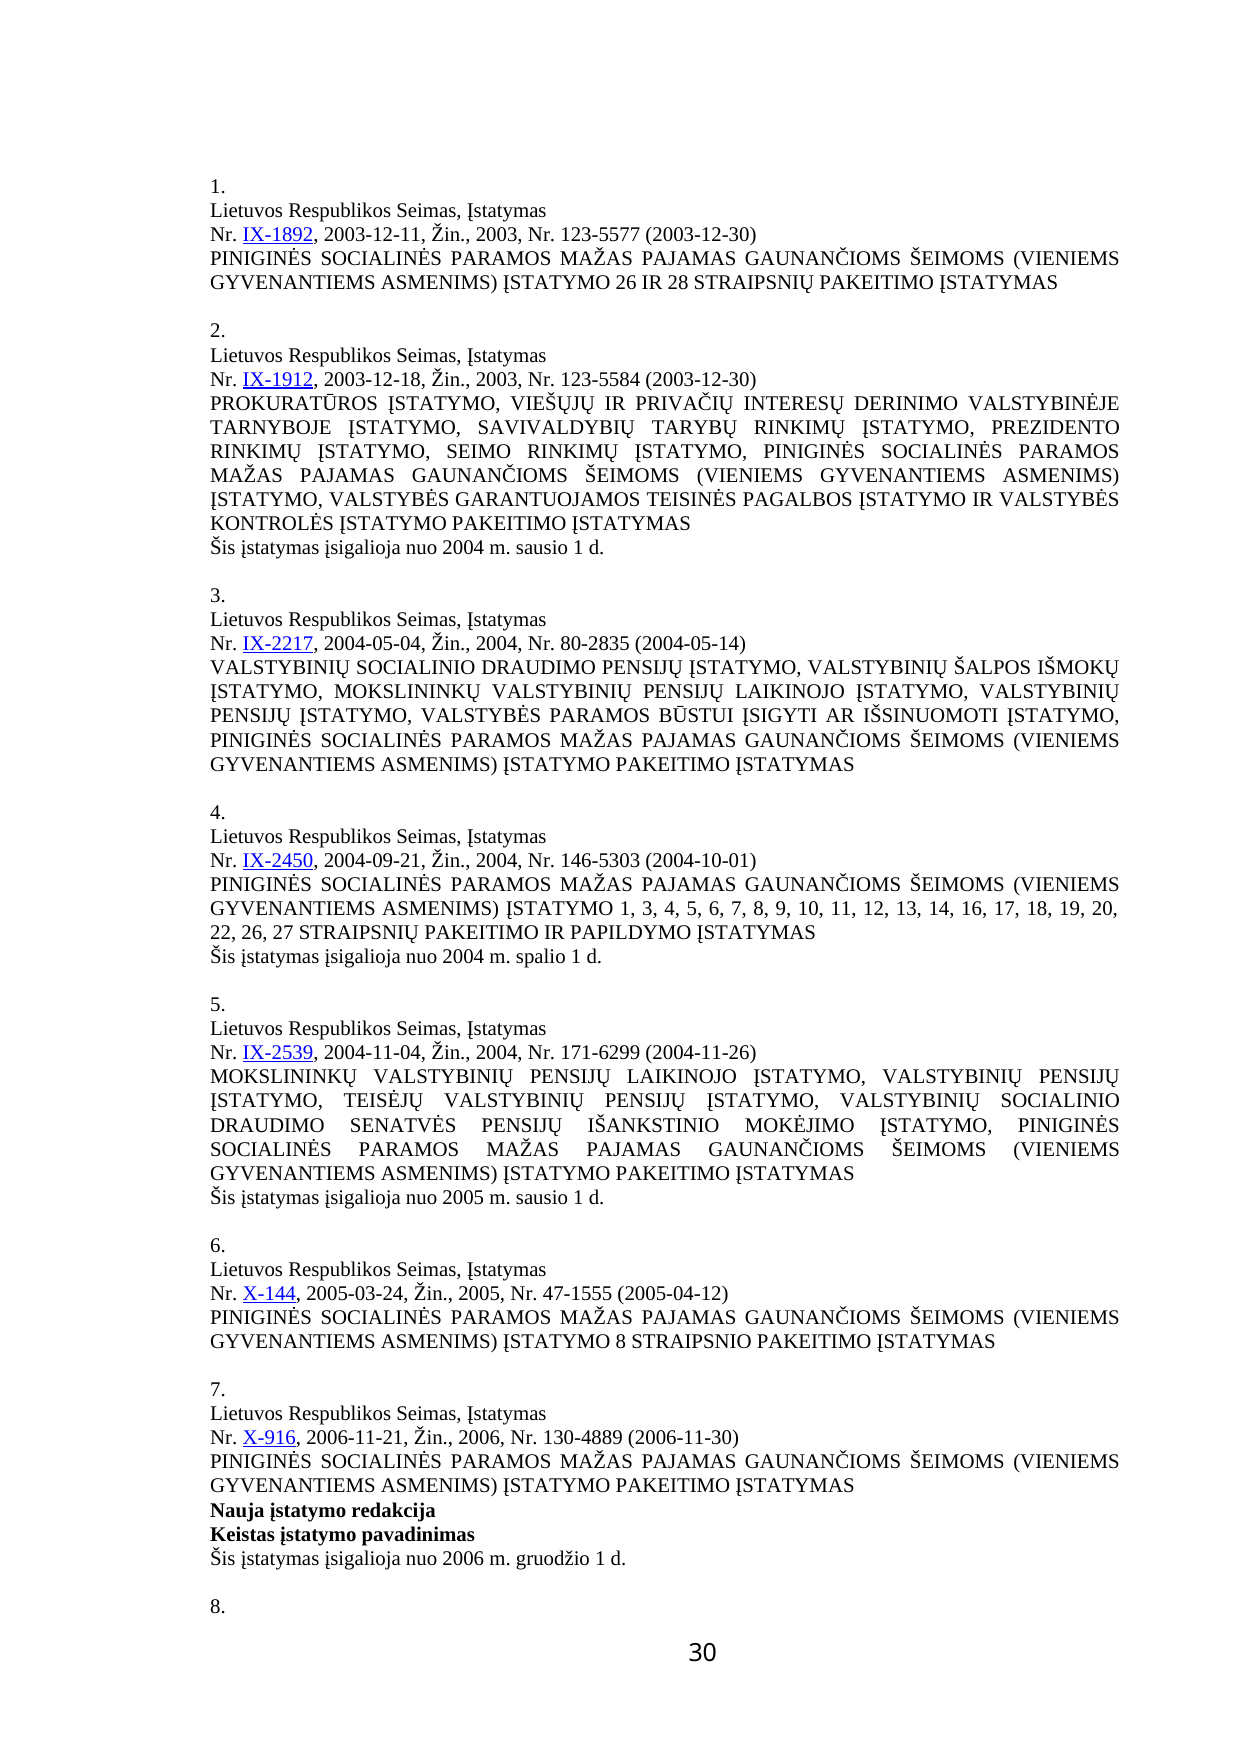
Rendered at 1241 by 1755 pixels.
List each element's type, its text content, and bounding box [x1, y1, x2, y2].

text 3. [210, 583, 1120, 607]
text 4. [210, 800, 1120, 824]
text Nr. IX-2539, 2004-11-04, Žin., 2004, Nr. 171-6299 (2004-11-26) [210, 1040, 1120, 1064]
text PINIGINĖS SOCIALINĖS PARAMOS MAŽAS PAJAMAS GAUNANČIOMS ŠEIMOMS (VIENIEMS GYVENANTIEMS ASMENIMS) ĮSTATYMO 8 STRAIPSNIO PAKEITIMO ĮSTATYMAS [210, 1305, 1120, 1353]
text Lietuvos Respublikos Seimas, Įstatymas [210, 198, 1120, 222]
text Nr. IX-1912, 2003-12-18, Žin., 2003, Nr. 123-5584 (2003-12-30) [210, 367, 1120, 391]
text Šis įstatymas įsigalioja nuo 2004 m. sausio 1 d. [210, 535, 1120, 559]
text Nr. IX-2450, 2004-09-21, Žin., 2004, Nr. 146-5303 (2004-10-01) [210, 848, 1120, 872]
text Nr. X-144, 2005-03-24, Žin., 2005, Nr. 47-1555 (2005-04-12) [210, 1281, 1120, 1305]
text PROKURATŪROS ĮSTATYMO, VIEŠŲJŲ IR PRIVAČIŲ INTERESŲ DERINIMO VALSTYBINĖJE TARNYBOJE ĮSTATYMO, SAVIVALDYBIŲ TARYBŲ RINKIMŲ ĮSTATYMO, PREZIDENTO RINKIMŲ ĮSTATYMO, SEIMO RINKIMŲ ĮSTATYMO, PINIGINĖS SOCIALINĖS PARAMOS MAŽAS PAJAMAS GAUNANČIOMS ŠEIMOMS (VIENIEMS GYVENANTIEMS ASMENIMS) ĮSTATYMO, VALSTYBĖS GARANTUOJAMOS TEISINĖS PAGALBOS ĮSTATYMO IR VALSTYBĖS KONTROLĖS ĮSTATYMO PAKEITIMO ĮSTATYMAS [210, 391, 1120, 535]
text PINIGINĖS SOCIALINĖS PARAMOS MAŽAS PAJAMAS GAUNANČIOMS ŠEIMOMS (VIENIEMS GYVENANTIEMS ASMENIMS) ĮSTATYMO 26 IR 28 STRAIPSNIŲ PAKEITIMO ĮSTATYMAS [210, 246, 1120, 294]
text 7. [210, 1377, 1120, 1401]
text Nr. IX-2217, 2004-05-04, Žin., 2004, Nr. 80-2835 (2004-05-14) [210, 631, 1120, 655]
text Nr. X-916, 2006-11-21, Žin., 2006, Nr. 130-4889 (2006-11-30) [210, 1425, 1120, 1449]
text Lietuvos Respublikos Seimas, Įstatymas [210, 1016, 1120, 1040]
text Nr. IX-1892, 2003-12-11, Žin., 2003, Nr. 123-5577 (2003-12-30) [210, 222, 1120, 246]
text Lietuvos Respublikos Seimas, Įstatymas [210, 607, 1120, 631]
text VALSTYBINIŲ SOCIALINIO DRAUDIMO PENSIJŲ ĮSTATYMO, VALSTYBINIŲ ŠALPOS IŠMOKŲ ĮSTATYMO, MOKSLININKŲ VALSTYBINIŲ PENSIJŲ LAIKINOJO ĮSTATYMO, VALSTYBINIŲ PENSIJŲ ĮSTATYMO, VALSTYBĖS PARAMOS BŪSTUI ĮSIGYTI AR IŠSINUOMOTI ĮSTATYMO, PINIGINĖS SOCIALINĖS PARAMOS MAŽAS PAJAMAS GAUNANČIOMS ŠEIMOMS (VIENIEMS GYVENANTIEMS ASMENIMS) ĮSTATYMO PAKEITIMO ĮSTATYMAS [210, 655, 1120, 776]
text 8. [210, 1594, 1120, 1618]
text 1. [210, 174, 1120, 198]
text 2. [210, 318, 1120, 342]
text Lietuvos Respublikos Seimas, Įstatymas [210, 342, 1120, 367]
text 5. [210, 992, 1120, 1016]
text Šis įstatymas įsigalioja nuo 2005 m. sausio 1 d. [210, 1185, 1120, 1209]
text Lietuvos Respublikos Seimas, Įstatymas [210, 1257, 1120, 1281]
text 6. [210, 1233, 1120, 1257]
text Lietuvos Respublikos Seimas, Įstatymas [210, 824, 1120, 848]
text Šis įstatymas įsigalioja nuo 2006 m. gruodžio 1 d. [210, 1546, 1120, 1570]
text Šis įstatymas įsigalioja nuo 2004 m. spalio 1 d. [210, 944, 1120, 968]
text MOKSLININKŲ VALSTYBINIŲ PENSIJŲ LAIKINOJO ĮSTATYMO, VALSTYBINIŲ PENSIJŲ ĮSTATYMO, TEISĖJŲ VALSTYBINIŲ PENSIJŲ ĮSTATYMO, VALSTYBINIŲ SOCIALINIO DRAUDIMO SENATVĖS PENSIJŲ IŠANKSTINIO MOKĖJIMO ĮSTATYMO, PINIGINĖS SOCIALINĖS PARAMOS MAŽAS PAJAMAS GAUNANČIOMS ŠEIMOMS (VIENIEMS GYVENANTIEMS ASMENIMS) ĮSTATYMO PAKEITIMO ĮSTATYMAS [210, 1064, 1120, 1185]
text Lietuvos Respublikos Seimas, Įstatymas [210, 1401, 1120, 1425]
text Keistas įstatymo pavadinimas [210, 1522, 1120, 1546]
text Nauja įstatymo redakcija [210, 1497, 1120, 1522]
text PINIGINĖS SOCIALINĖS PARAMOS MAŽAS PAJAMAS GAUNANČIOMS ŠEIMOMS (VIENIEMS GYVENANTIEMS ASMENIMS) ĮSTATYMO 1, 3, 4, 5, 6, 7, 8, 9, 10, 11, 12, 13, 14, 16, 17, 18, 19, 20, 22, 26, 27 STRAIPSNIŲ PAKEITIMO IR PAPILDYMO ĮSTATYMAS [210, 872, 1120, 944]
text PINIGINĖS SOCIALINĖS PARAMOS MAŽAS PAJAMAS GAUNANČIOMS ŠEIMOMS (VIENIEMS GYVENANTIEMS ASMENIMS) ĮSTATYMO PAKEITIMO ĮSTATYMAS [210, 1449, 1120, 1497]
